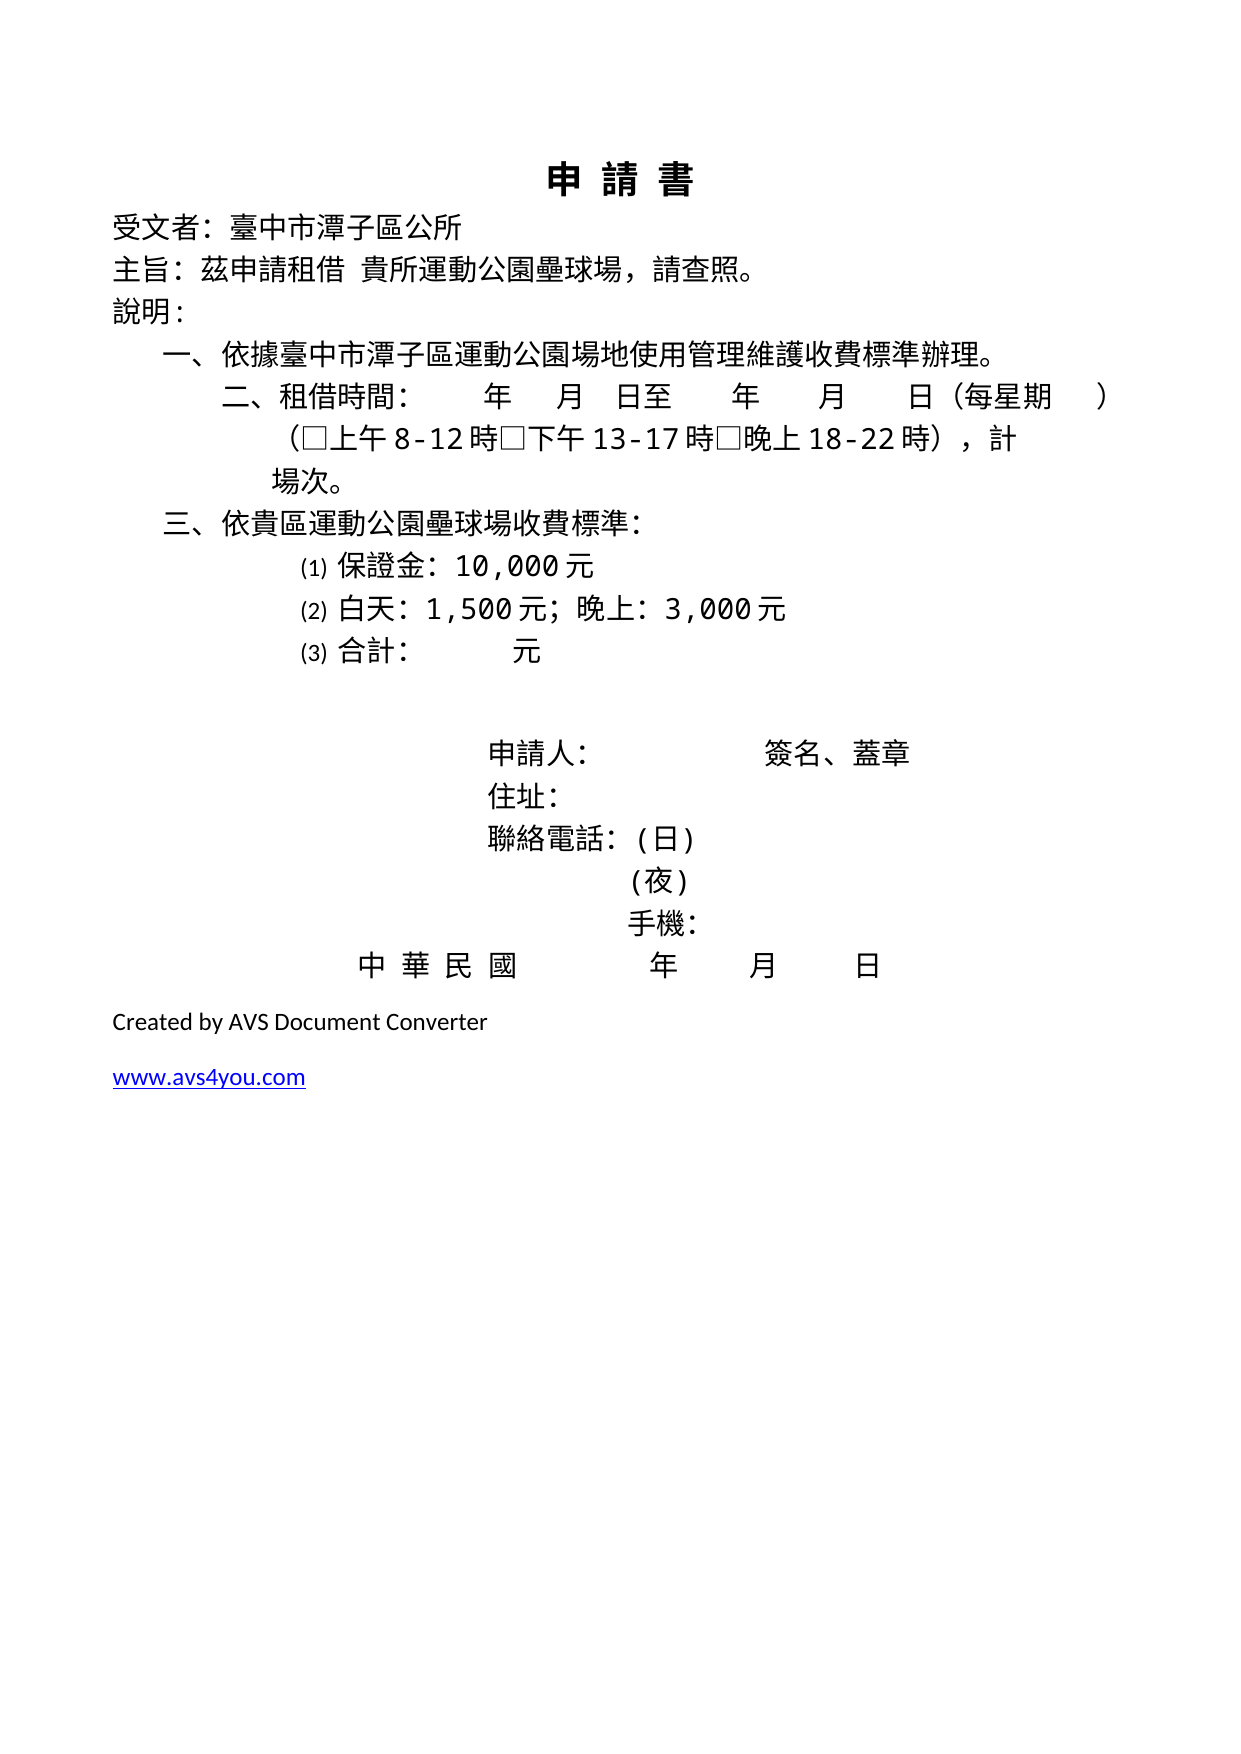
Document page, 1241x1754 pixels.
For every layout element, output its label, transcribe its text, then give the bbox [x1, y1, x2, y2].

text 申 請 書 [112, 150, 1128, 204]
text 手機： [612, 900, 1128, 943]
list 保證金：10,000元 [300, 543, 1128, 585]
text 中華民國 年 月 日 [112, 943, 1128, 985]
text (夜) [612, 858, 1128, 900]
text 申請人： 簽名、蓋章 [487, 731, 1128, 773]
text 三、依貴區運動公園壘球場收費標準： [162, 501, 1128, 543]
text Created by AVS Document Converter [112, 1006, 1128, 1036]
text 聯絡電話：(日) [487, 816, 1128, 858]
list 白天：1,500元；晚上：3,000元 [300, 585, 1128, 628]
text （□上午8-12時□下午13-17時□晚上18-22時），計 場次。 [271, 416, 1128, 501]
text 一、依據臺中市潭子區運動公園場地使用管理維護收費標準辦理。 [162, 331, 1128, 373]
text 主旨：茲申請租借 貴所運動公園壘球場，請查照。 [112, 247, 1128, 289]
text 說明: [112, 289, 1128, 331]
text 住址： [487, 773, 1128, 816]
text 受文者：臺中市潭子區公所 [112, 204, 1128, 247]
text www.avs4you.com [112, 1062, 1128, 1092]
text 二、租借時間： 年 月 日至 年 月 日（每星期 ） [221, 373, 1128, 416]
list 合計： 元 [300, 628, 1128, 670]
